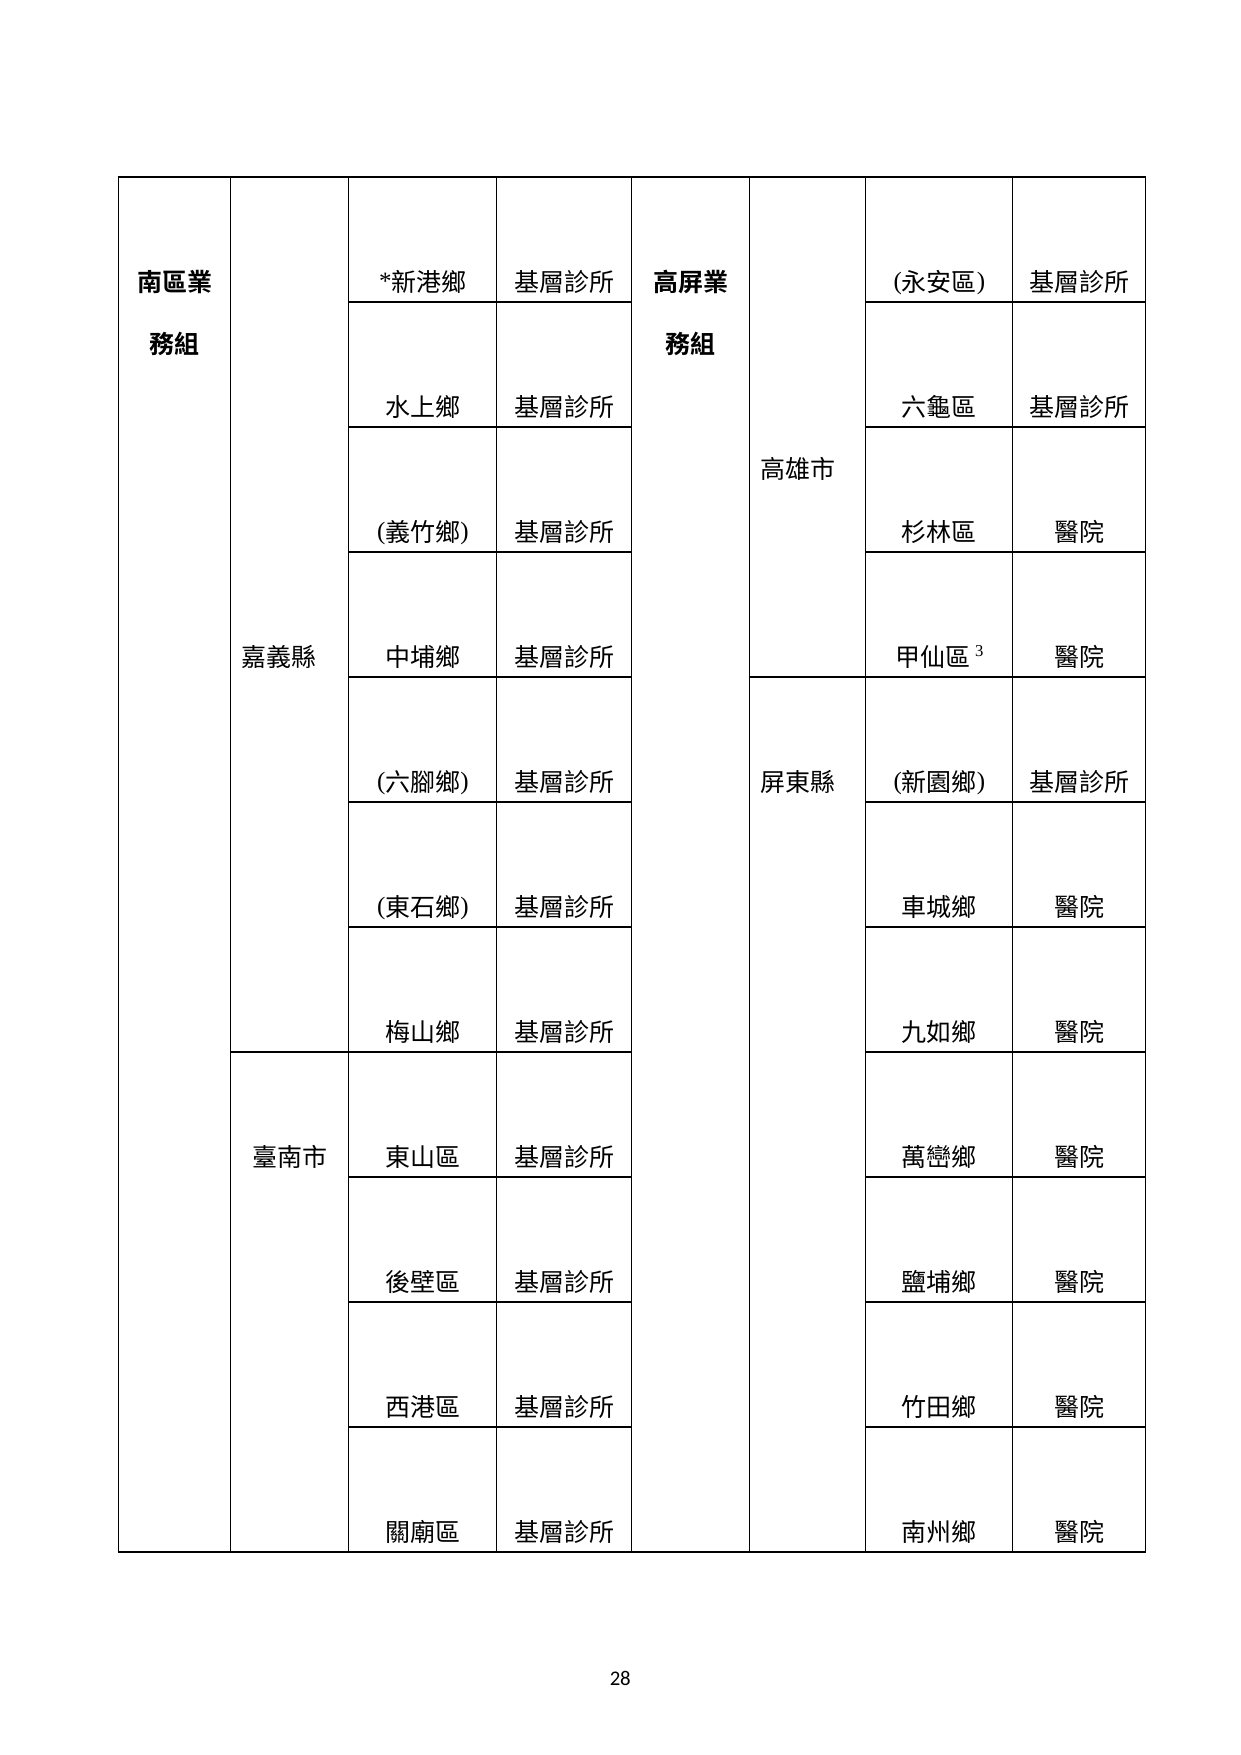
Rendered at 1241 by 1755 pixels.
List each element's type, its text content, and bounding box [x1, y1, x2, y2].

table_cell 杉林區 [866, 428, 1012, 551]
table_cell 竹田鄉 [866, 1303, 1012, 1426]
table_cell 基層診所 [497, 553, 631, 676]
table_cell 六龜區 [866, 303, 1012, 426]
table_cell 基層診所 [497, 803, 631, 926]
table_cell (六腳鄉) [349, 678, 496, 801]
table_cell 醫院 [1013, 1053, 1145, 1176]
table_cell 關廟區 [349, 1428, 496, 1551]
table_cell 基層診所 [497, 428, 631, 551]
table_cell 南州鄉 [866, 1428, 1012, 1551]
table_cell 醫院 [1013, 803, 1145, 926]
table_header 高雄市 [750, 178, 865, 676]
table_cell 基層診所 [497, 1428, 631, 1551]
table_header 基層診所 [497, 178, 631, 301]
table_cell 梅山鄉 [349, 928, 496, 1051]
table_cell 九如鄉 [866, 928, 1012, 1051]
table_cell 基層診所 [497, 303, 631, 426]
table_cell 屏東縣 [750, 678, 865, 1551]
table_cell 醫院 [1013, 928, 1145, 1051]
table_header *新港鄉 [349, 178, 496, 301]
table_header 高屏業務組 [632, 178, 749, 1551]
table_cell 基層診所 [497, 1178, 631, 1301]
table_cell 臺南市 [231, 1053, 348, 1551]
table_cell 醫院 [1013, 1178, 1145, 1301]
table_cell 基層診所 [497, 678, 631, 801]
table_cell 萬巒鄉 [866, 1053, 1012, 1176]
table_cell 後壁區 [349, 1178, 496, 1301]
table_cell (義竹鄉) [349, 428, 496, 551]
table_cell 東山區 [349, 1053, 496, 1176]
table_cell 基層診所 [497, 1053, 631, 1176]
table_cell 醫院 [1013, 553, 1145, 676]
table_cell 醫院 [1013, 428, 1145, 551]
table_cell 水上鄉 [349, 303, 496, 426]
table_cell 基層診所 [1013, 678, 1145, 801]
table_cell 鹽埔鄉 [866, 1178, 1012, 1301]
table_header (永安區) [866, 178, 1012, 301]
table_header 南區業務組 [119, 178, 230, 1551]
table_cell 甲仙區3 [866, 553, 1012, 676]
table_cell 醫院 [1013, 1303, 1145, 1426]
table_cell (東石鄉) [349, 803, 496, 926]
table_cell 中埔鄉 [349, 553, 496, 676]
table_cell 基層診所 [497, 1303, 631, 1426]
table_cell 醫院 [1013, 1428, 1145, 1551]
table_cell 車城鄉 [866, 803, 1012, 926]
table_cell 西港區 [349, 1303, 496, 1426]
table_cell (新園鄉) [866, 678, 1012, 801]
table_cell 基層診所 [1013, 303, 1145, 426]
table_header 基層診所 [1013, 178, 1145, 301]
table_cell 基層診所 [497, 928, 631, 1051]
table_header 嘉義縣 [231, 178, 348, 1051]
